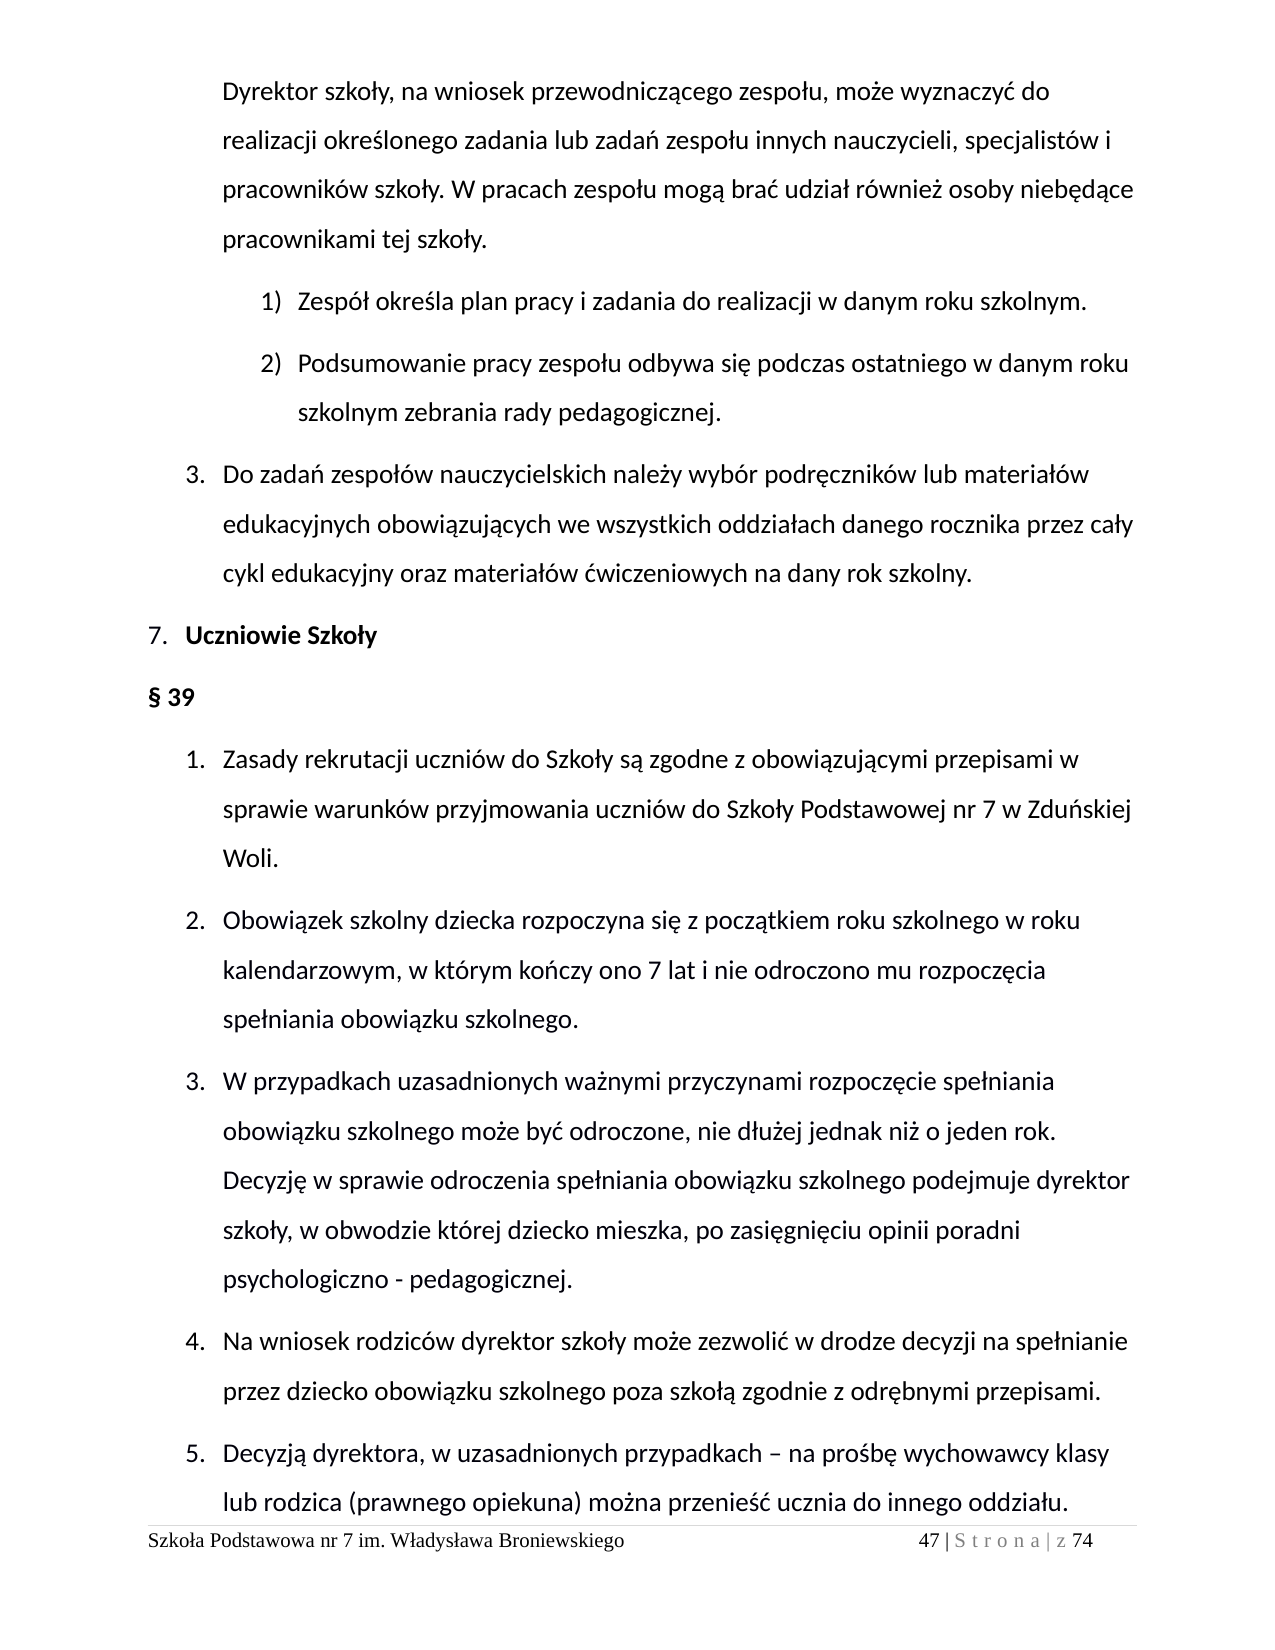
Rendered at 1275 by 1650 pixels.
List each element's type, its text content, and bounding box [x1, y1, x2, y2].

list Dyrektor szkoły, na wniosek przewodniczącego zespołu, może wyznaczyć do realizacji określonego zadania lub zadań zespołu innych nauczycieli, specjalistów i pracowników szkoły. W pracach zespołu mogą brać udział również osoby niebędące pracownikami tej szkoły. [185, 74, 1137, 255]
list Zespół określa plan pracy i zadania do realizacji w danym roku szkolnym. [260, 284, 1137, 317]
list Na wniosek rodziców dyrektor szkoły może zezwolić w drodze decyzji na spełnianie przez dziecko obowiązku szkolnego poza szkołą zgodnie z odrębnymi przepisami. [185, 1324, 1137, 1407]
list Decyzją dyrektora, w uzasadnionych przypadkach – na prośbę wychowawcy klasy lub rodzica (prawnego opiekuna) można przenieść ucznia do innego oddziału. [185, 1436, 1137, 1518]
list Uczniowie Szkoły [148, 618, 1137, 652]
text § 39 [148, 681, 1137, 713]
list Do zadań zespołów nauczycielskich należy wybór podręczników lub materiałów edukacyjnych obowiązujących we wszystkich oddziałach danego rocznika przez cały cykl edukacyjny oraz materiałów ćwiczeniowych na dany rok szkolny. [185, 458, 1137, 589]
list Obowiązek szkolny dziecka rozpoczyna się z początkiem roku szkolnego w roku kalendarzowym, w którym kończy ono 7 lat i nie odroczono mu rozpoczęcia spełniania obowiązku szkolnego. [185, 903, 1137, 1035]
list Podsumowanie pracy zespołu odbywa się podczas ostatniego w danym roku szkolnym zebrania rady pedagogicznej. [260, 346, 1137, 429]
list W przypadkach uzasadnionych ważnymi przyczynami rozpoczęcie spełniania obowiązku szkolnego może być odroczone, nie dłużej jednak niż o jeden rok. Decyzję w sprawie odroczenia spełniania obowiązku szkolnego podejmuje dyrektor szkoły, w obwodzie której dziecko mieszka, po zasięgnięciu opinii poradni psychologiczno - pedagogicznej. [185, 1064, 1137, 1295]
list Zasady rekrutacji uczniów do Szkoły są zgodne z obowiązującymi przepisami w sprawie warunków przyjmowania uczniów do Szkoły Podstawowej nr 7 w Zduńskiej Woli. [185, 742, 1137, 874]
